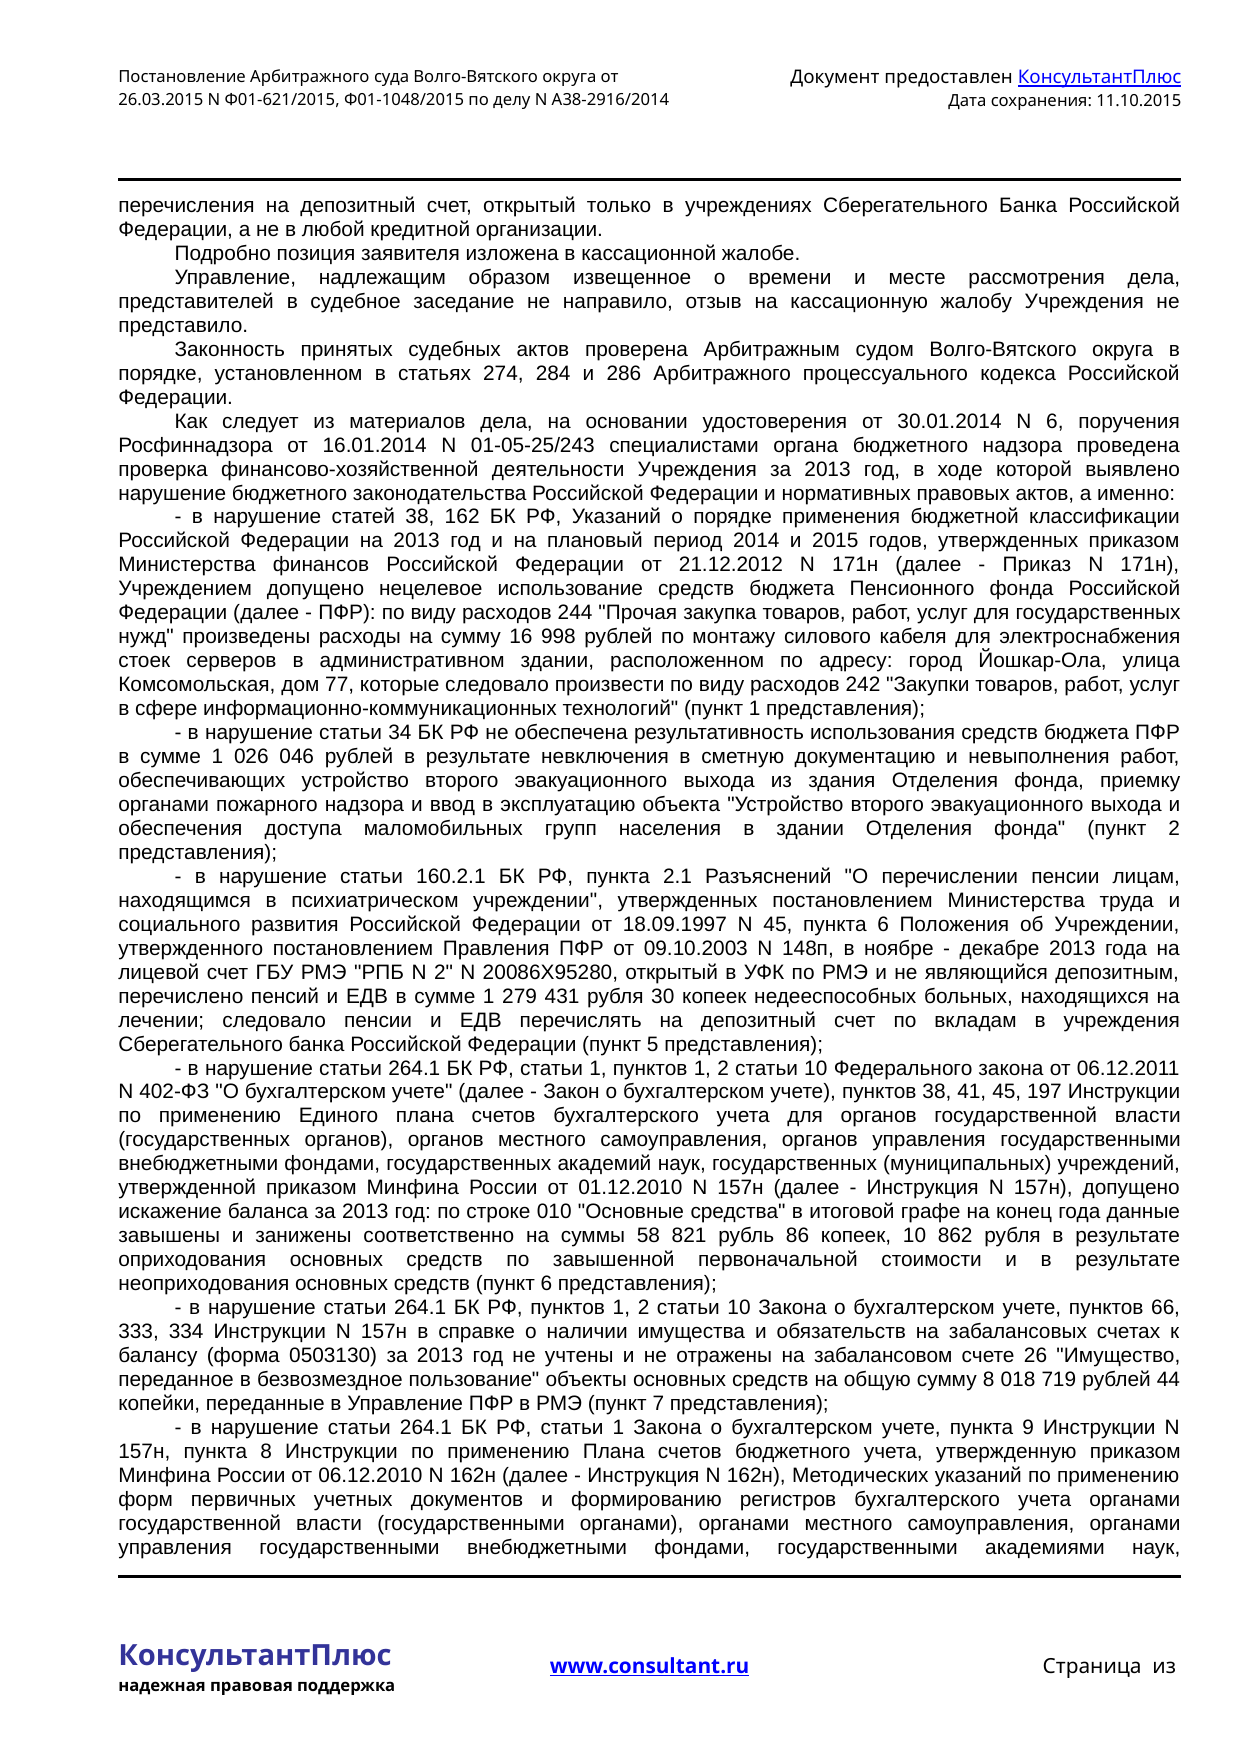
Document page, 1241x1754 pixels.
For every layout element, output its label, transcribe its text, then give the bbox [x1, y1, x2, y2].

text - в нарушение статьи 264.1 БК РФ, статьи 1 Закона о бухгалтерском учете, пункта 9 Инструкции N 157н, пункта 8 Инструкции по применению Плана счетов бюджетного учета, утвержденную приказом Минфина России от 06.12.2010 N 162н (далее - Инструкция N 162н), Методических указаний по применению форм первичных учетных документов и формированию регистров бухгалтерского учета органами государственной власти (государственными органами), органами местного самоуправления, органами управления государственными внебюджетными фондами, государственными академиями наук, [118, 1415, 1181, 1558]
text Управление, надлежащим образом извещенное о времени и месте рассмотрения дела, представителей в судебное заседание не направило, отзыв на кассационную жалобу Учреждения не представило. [118, 265, 1181, 337]
text - в нарушение статьи 264.1 БК РФ, статьи 1, пунктов 1, 2 статьи 10 Федерального закона от 06.12.2011 N 402-ФЗ "О бухгалтерском учете" (далее - Закон о бухгалтерском учете), пунктов 38, 41, 45, 197 Инструкции по применению Единого плана счетов бухгалтерского учета для органов государственной власти (государственных органов), органов местного самоуправления, органов управления государственными внебюджетными фондами, государственных академий наук, государственных (муниципальных) учреждений, утвержденной приказом Минфина России от 01.12.2010 N 157н (далее - Инструкция N 157н), допущено искажение баланса за 2013 год: по строке 010 "Основные средства" в итоговой графе на конец года данные завышены и занижены соответственно на суммы 58 821 рубль 86 копеек, 10 862 рубля в результате оприходования основных средств по завышенной первоначальной стоимости и в результате неоприходования основных средств (пункт 6 представления); [118, 1055, 1181, 1295]
text - в нарушение статьи 264.1 БК РФ, пунктов 1, 2 статьи 10 Закона о бухгалтерском учете, пунктов 66, 333, 334 Инструкции N 157н в справке о наличии имущества и обязательств на забалансовых счетах к балансу (форма 0503130) за 2013 год не учтены и не отражены на забалансовом счете 26 "Имущество, переданное в безвозмездное пользование" объекты основных средств на общую сумму 8 018 719 рублей 44 копейки, переданные в Управление ПФР в РМЭ (пункт 7 представления); [118, 1295, 1181, 1415]
text - в нарушение статьи 34 БК РФ не обеспечена результативность использования средств бюджета ПФР в сумме 1 026 046 рублей в результате невключения в сметную документацию и невыполнения работ, обеспечивающих устройство второго эвакуационного выхода из здания Отделения фонда, приемку органами пожарного надзора и ввод в эксплуатацию объекта "Устройство второго эвакуационного выхода и обеспечения доступа маломобильных групп населения в здании Отделения фонда" (пункт 2 представления); [118, 720, 1181, 864]
text - в нарушение статьи 160.2.1 БК РФ, пункта 2.1 Разъяснений "О перечислении пенсии лицам, находящимся в психиатрическом учреждении", утвержденных постановлением Министерства труда и социального развития Российской Федерации от 18.09.1997 N 45, пункта 6 Положения об Учреждении, утвержденного постановлением Правления ПФР от 09.10.2003 N 148п, в ноябре - декабре 2013 года на лицевой счет ГБУ РМЭ "РПБ N 2" N 20086Х95280, открытый в УФК по РМЭ и не являющийся депозитным, перечислено пенсий и ЕДВ в сумме 1 279 431 рубля 30 копеек недееспособных больных, находящихся на лечении; следовало пенсии и ЕДВ перечислять на депозитный счет по вкладам в учреждения Сберегательного банка Российской Федерации (пункт 5 представления); [118, 864, 1181, 1055]
text перечисления на депозитный счет, открытый только в учреждениях Сберегательного Банка Российской Федерации, а не в любой кредитной организации. [118, 193, 1181, 241]
text - в нарушение статей 38, 162 БК РФ, Указаний о порядке применения бюджетной классификации Российской Федерации на 2013 год и на плановый период 2014 и 2015 годов, утвержденных приказом Министерства финансов Российской Федерации от 21.12.2012 N 171н (далее - Приказ N 171н), Учреждением допущено нецелевое использование средств бюджета Пенсионного фонда Российской Федерации (далее - ПФР): по виду расходов 244 "Прочая закупка товаров, работ, услуг для государственных нужд" произведены расходы на сумму 16 998 рублей по монтажу силового кабеля для электроснабжения стоек серверов в административном здании, расположенном по адресу: город Йошкар-Ола, улица Комсомольская, дом 77, которые следовало произвести по виду расходов 242 "Закупки товаров, работ, услуг в сфере информационно-коммуникационных технологий" (пункт 1 представления); [118, 504, 1181, 720]
text Законность принятых судебных актов проверена Арбитражным судом Волго-Вятского округа в порядке, установленном в статьях 274, 284 и 286 Арбитражного процессуального кодекса Российской Федерации. [118, 337, 1181, 408]
text Как следует из материалов дела, на основании удостоверения от 30.01.2014 N 6, поручения Росфиннадзора от 16.01.2014 N 01-05-25/243 специалистами органа бюджетного надзора проведена проверка финансово-хозяйственной деятельности Учреждения за 2013 год, в ходе которой выявлено нарушение бюджетного законодательства Российской Федерации и нормативных правовых актов, а именно: [118, 408, 1181, 504]
text Подробно позиция заявителя изложена в кассационной жалобе. [118, 241, 1181, 265]
